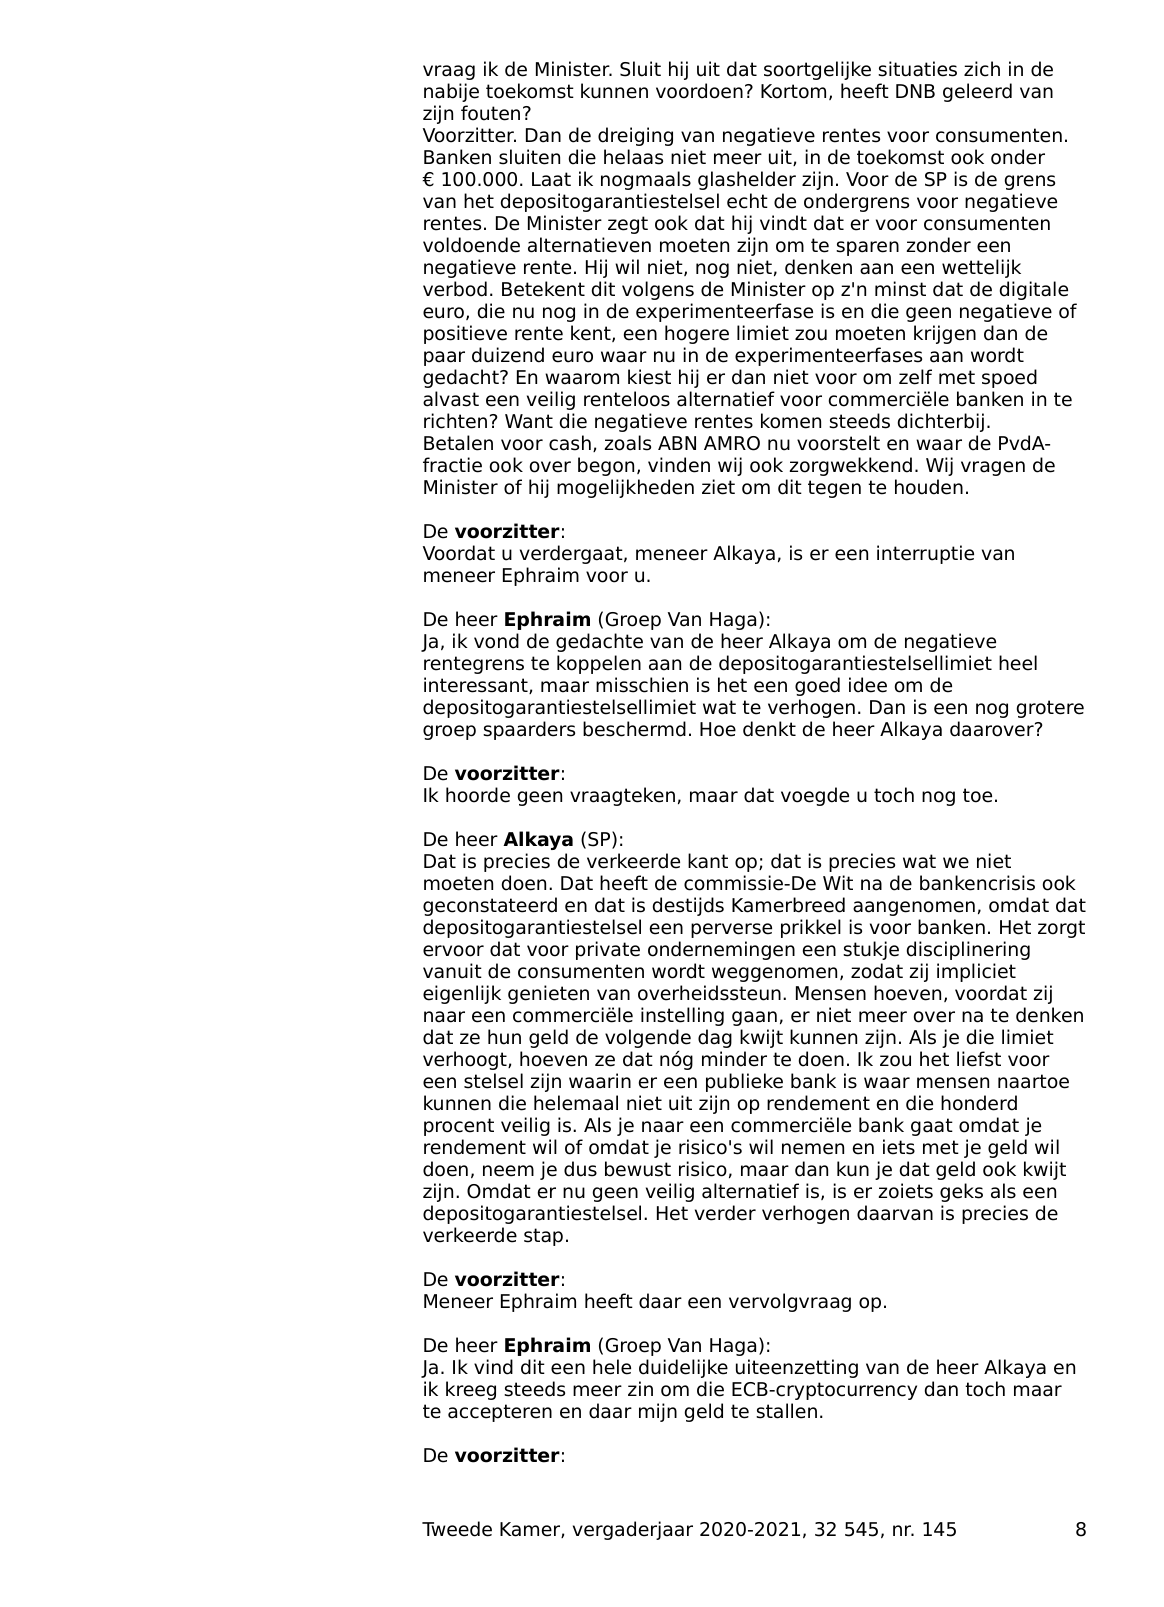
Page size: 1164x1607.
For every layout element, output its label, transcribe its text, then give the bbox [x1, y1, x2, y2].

text De voorzitter: [422, 1269, 1087, 1291]
text Dat is precies de verkeerde kant op; dat is precies wat we niet moeten doen. Dat heeft de commissie-De Wit na de bankencrisis ook geconstateerd en dat is destijds Kamerbreed aangenomen, omdat dat depositogarantiestelsel een perverse prikkel is voor banken. Het zorgt ervoor dat voor private ondernemingen een stukje disciplinering vanuit de consumenten wordt weggenomen, zodat zij impliciet eigenlijk genieten van overheidssteun. Mensen hoeven, voordat zij naar een commerciële instelling gaan, er niet meer over na te denken dat ze hun geld de volgende dag kwijt kunnen zijn. Als je die limiet verhoogt, hoeven ze dat nóg minder te doen. Ik zou het liefst voor een stelsel zijn waarin er een publieke bank is waar mensen naartoe kunnen die helemaal niet uit zijn op rendement en die honderd procent veilig is. Als je naar een commerciële bank gaat omdat je rendement wil of omdat je risico's wil nemen en iets met je geld wil doen, neem je dus bewust risico, maar dan kun je dat geld ook kwijt zijn. Omdat er nu geen veilig alternatief is, is er zoiets geks als een depositogarantiestelsel. Het verder verhogen daarvan is precies de verkeerde stap. [422, 851, 1087, 1247]
text Ja. Ik vind dit een hele duidelijke uiteenzetting van de heer Alkaya en ik kreeg steeds meer zin om die ECB-cryptocurrency dan toch maar te accepteren en daar mijn geld te stallen. [422, 1357, 1087, 1423]
text Betalen voor cash, zoals ABN AMRO nu voorstelt en waar de PvdA-fractie ook over begon, vinden wij ook zorgwekkend. Wij vragen de Minister of hij mogelijkheden ziet om dit tegen te houden. [422, 433, 1087, 499]
text Voordat u verdergaat, meneer Alkaya, is er een interruptie van meneer Ephraim voor u. [422, 543, 1087, 587]
text De voorzitter: [422, 521, 1087, 543]
text De heer Ephraim (Groep Van Haga): [422, 1335, 1087, 1357]
text Meneer Ephraim heeft daar een vervolgvraag op. [422, 1291, 1087, 1313]
text vraag ik de Minister. Sluit hij uit dat soortgelijke situaties zich in de nabije toekomst kunnen voordoen? Kortom, heeft DNB geleerd van zijn fouten? [422, 59, 1087, 125]
text De heer Ephraim (Groep Van Haga): [422, 609, 1087, 631]
text Ja, ik vond de gedachte van de heer Alkaya om de negatieve rentegrens te koppelen aan de depositogarantiestelsellimiet heel interessant, maar misschien is het een goed idee om de depositogarantiestelsellimiet wat te verhogen. Dan is een nog grotere groep spaarders beschermd. Hoe denkt de heer Alkaya daarover? [422, 631, 1087, 741]
text Voorzitter. Dan de dreiging van negatieve rentes voor consumenten. Banken sluiten die helaas niet meer uit, in de toekomst ook onder € 100.000. Laat ik nogmaals glashelder zijn. Voor de SP is de grens van het depositogarantiestelsel echt de ondergrens voor negatieve rentes. De Minister zegt ook dat hij vindt dat er voor consumenten voldoende alternatieven moeten zijn om te sparen zonder een negatieve rente. Hij wil niet, nog niet, denken aan een wettelijk verbod. Betekent dit volgens de Minister op z'n minst dat de digitale euro, die nu nog in de experimenteerfase is en die geen negatieve of positieve rente kent, een hogere limiet zou moeten krijgen dan de paar duizend euro waar nu in de experimenteerfases aan wordt gedacht? En waarom kiest hij er dan niet voor om zelf met spoed alvast een veilig renteloos alternatief voor commerciële banken in te richten? Want die negatieve rentes komen steeds dichterbij. [422, 125, 1087, 433]
text De voorzitter: [422, 1445, 1087, 1467]
text Ik hoorde geen vraagteken, maar dat voegde u toch nog toe. [422, 785, 1087, 807]
text De heer Alkaya (SP): [422, 829, 1087, 851]
text De voorzitter: [422, 763, 1087, 785]
